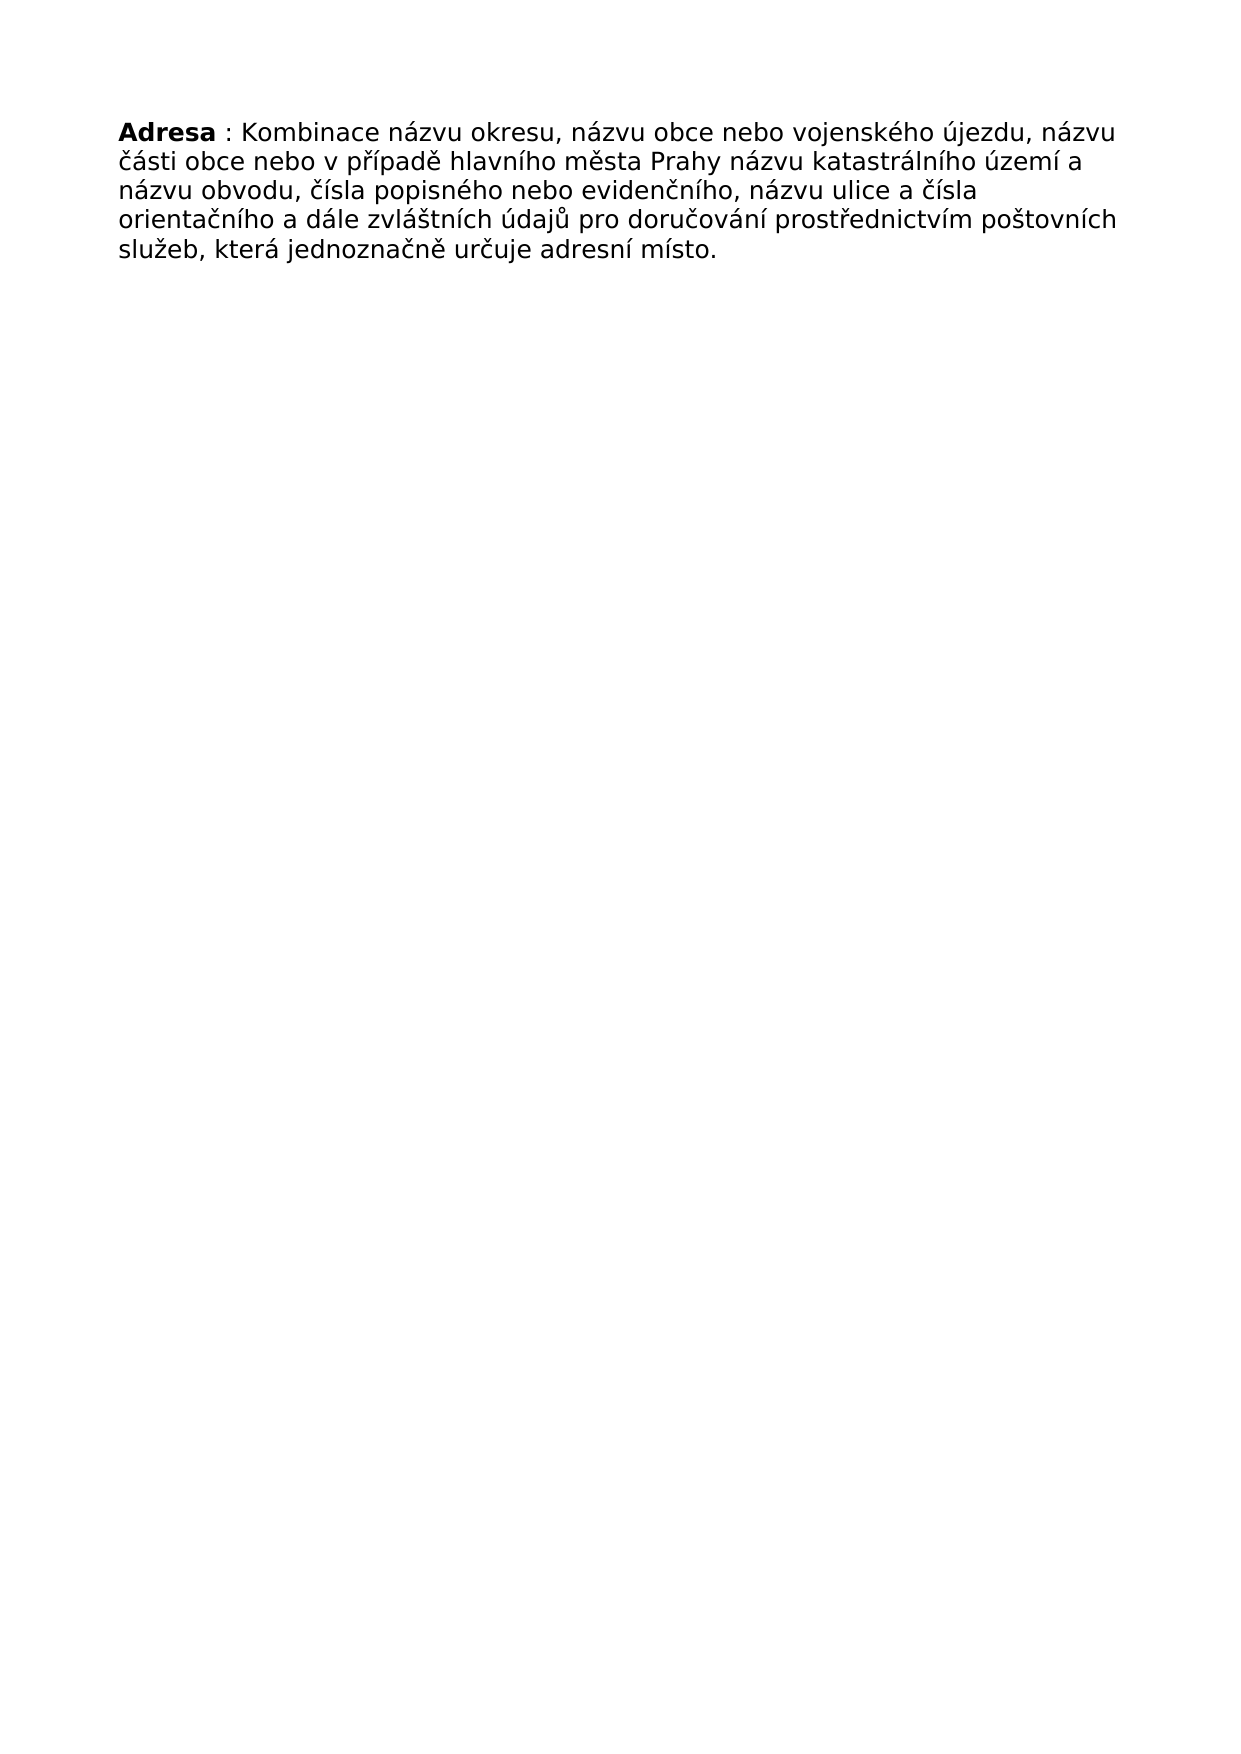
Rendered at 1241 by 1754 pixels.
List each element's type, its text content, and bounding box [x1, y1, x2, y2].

text Adresa : Kombinace názvu okresu, názvu obce nebo vojenského újezdu, názvu části obce nebo v případě hlavního města Prahy názvu katastrálního území a názvu obvodu, čísla popisného nebo evidenčního, názvu ulice a čísla orientačního a dále zvláštních údajů pro doručování prostřednictvím poštovních služeb, která jednoznačně určuje adresní místo. [118, 118, 1122, 264]
